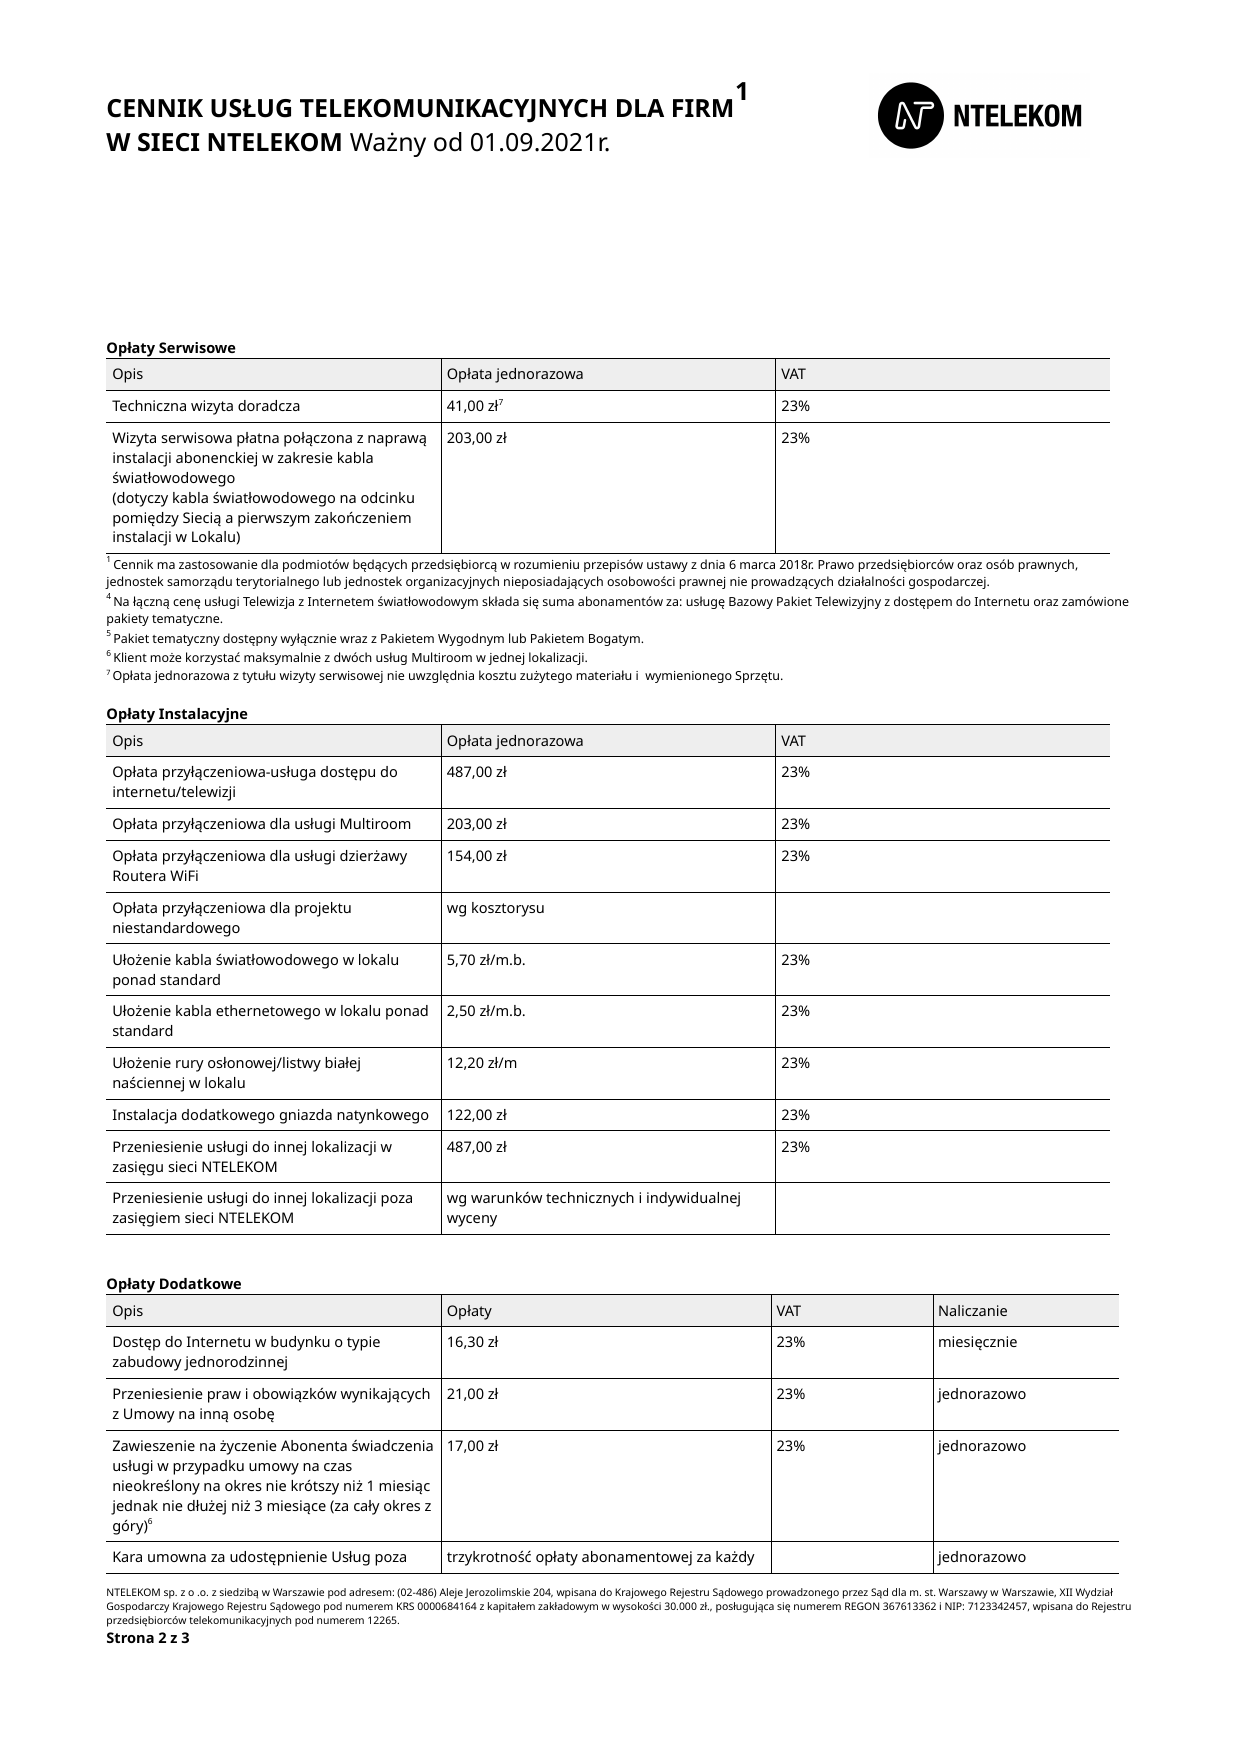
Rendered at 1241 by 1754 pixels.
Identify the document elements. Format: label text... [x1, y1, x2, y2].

table_cell 23% [776, 1131, 1110, 1182]
table_cell 203,00 zł [442, 423, 775, 553]
text Opłaty Serwisowe [106, 338, 1134, 358]
table_cell Ułożenie kabla światłowodowego w lokalu ponad standard [106, 944, 441, 995]
table_cell 154,00 zł [442, 841, 775, 891]
table_cell jednorazowo [934, 1542, 1119, 1573]
table_cell 23% [776, 809, 1110, 839]
table_cell 487,00 zł [442, 1131, 775, 1182]
table_cell 23% [772, 1431, 933, 1541]
table_cell 21,00 zł [442, 1379, 771, 1429]
table_cell 23% [776, 1100, 1110, 1130]
table_header Opłata jednorazowa [442, 359, 775, 390]
table_header VAT [776, 359, 1110, 390]
table_cell 5,70 zł/m.b. [442, 944, 775, 995]
text 6 Klient może korzystać maksymalnie z dwóch usług Multiroom w jednej lokalizacji. [106, 647, 1134, 667]
table_cell 23% [776, 996, 1110, 1047]
table_cell [772, 1542, 933, 1573]
table_cell 16,30 zł [442, 1327, 771, 1378]
table_cell 487,00 zł [442, 757, 775, 808]
table_cell Przeniesienie usługi do innej lokalizacji w zasięgu sieci NTELEKOM [106, 1131, 441, 1182]
table_cell Przeniesienie praw i obowiązków wynikających z Umowy na inną osobę [106, 1379, 441, 1429]
table_header VAT [776, 725, 1110, 756]
table_header Opłaty [442, 1295, 771, 1326]
table_cell 23% [776, 757, 1110, 808]
table_header Opłata jednorazowa [442, 725, 775, 756]
table_header Opis [106, 725, 441, 756]
table_cell 122,00 zł [442, 1100, 775, 1130]
table_cell miesięcznie [934, 1327, 1119, 1378]
table_cell trzykrotność opłaty abonamentowej za każdy [442, 1542, 771, 1573]
table_cell Techniczna wizyta doradcza [106, 391, 441, 422]
table_cell 23% [776, 391, 1110, 422]
table_cell Ułożenie rury osłonowej/listwy białej naściennej w lokalu [106, 1048, 441, 1098]
table_cell 23% [776, 944, 1110, 995]
table_cell 203,00 zł [442, 809, 775, 839]
table_header VAT [772, 1295, 933, 1326]
table_cell Instalacja dodatkowego gniazda natynkowego [106, 1100, 441, 1130]
table_cell Przeniesienie usługi do innej lokalizacji poza zasięgiem sieci NTELEKOM [106, 1183, 441, 1234]
text 7 Opłata jednorazowa z tytułu wizyty serwisowej nie uwzględnia kosztu zużytego materiału i wymienionego Sprzętu. [106, 667, 1134, 684]
table_cell 23% [776, 841, 1110, 891]
table_cell Opłata przyłączeniowa dla usługi dzierżawy Routera WiFi [106, 841, 441, 891]
table_cell Zawieszenie na życzenie Abonenta świadczenia usługi w przypadku umowy na czas nieokreślony na okres nie krótszy niż 1 miesiąc jednak nie dłużej niż 3 miesiące (za cały okres z góry)6 [106, 1431, 441, 1541]
table_cell Dostęp do Internetu w budynku o typie zabudowy jednorodzinnej [106, 1327, 441, 1378]
table_cell [776, 1183, 1110, 1234]
table_header Naliczanie [934, 1295, 1119, 1326]
table_cell Wizyta serwisowa płatna połączona z naprawą instalacji abonenckiej w zakresie kabla światłowodowego (dotyczy kabla światłowodowego na odcinku pomiędzy Siecią a pierwszym zakończeniem instalacji w Lokalu) [106, 423, 441, 553]
table_cell Opłata przyłączeniowa dla usługi Multiroom [106, 809, 441, 839]
table_cell 2,50 zł/m.b. [442, 996, 775, 1047]
text 1 Cennik ma zastosowanie dla podmiotów będących przedsiębiorcą w rozumieniu przepisów ustawy z dnia 6 marca 2018r. Prawo przedsiębiorców oraz osób prawnych, jednostek samorządu terytorialnego lub jednostek organizacyjnych nieposiadających osobowości prawnej nie prowadzących działalności gospodarczej. [106, 553, 1134, 590]
text Opłaty Dodatkowe [106, 1274, 1134, 1294]
table_cell 17,00 zł [442, 1431, 771, 1541]
table_cell [776, 893, 1110, 943]
table_cell 23% [772, 1327, 933, 1378]
text Opłaty Instalacyjne [106, 704, 1134, 724]
table_cell 23% [776, 423, 1110, 553]
table_cell 12,20 zł/m [442, 1048, 775, 1098]
table_cell jednorazowo [934, 1379, 1119, 1429]
table_cell Opłata przyłączeniowa-usługa dostępu do internetu/telewizji [106, 757, 441, 808]
table_cell Ułożenie kabla ethernetowego w lokalu ponad standard [106, 996, 441, 1047]
table_cell wg kosztorysu [442, 893, 775, 943]
text 5 Pakiet tematyczny dostępny wyłącznie wraz z Pakietem Wygodnym lub Pakietem Bogatym. [106, 627, 1134, 647]
table_header Opis [106, 1295, 441, 1326]
table_cell wg warunków technicznych i indywidualnej wyceny [442, 1183, 775, 1234]
table_cell Kara umowna za udostępnienie Usług poza [106, 1542, 441, 1573]
text 4 Na łączną cenę usługi Telewizja z Internetem światłowodowym składa się suma abonamentów za: usługę Bazowy Pakiet Telewizyjny z dostępem do Internetu oraz zamówione pakiety tematyczne. [106, 590, 1134, 627]
table_header Opis [106, 359, 441, 390]
table_cell 23% [772, 1379, 933, 1429]
table_cell 41,00 zł7 [442, 391, 775, 422]
table_cell Opłata przyłączeniowa dla projektu niestandardowego [106, 893, 441, 943]
table_cell 23% [776, 1048, 1110, 1098]
table_cell jednorazowo [934, 1431, 1119, 1541]
